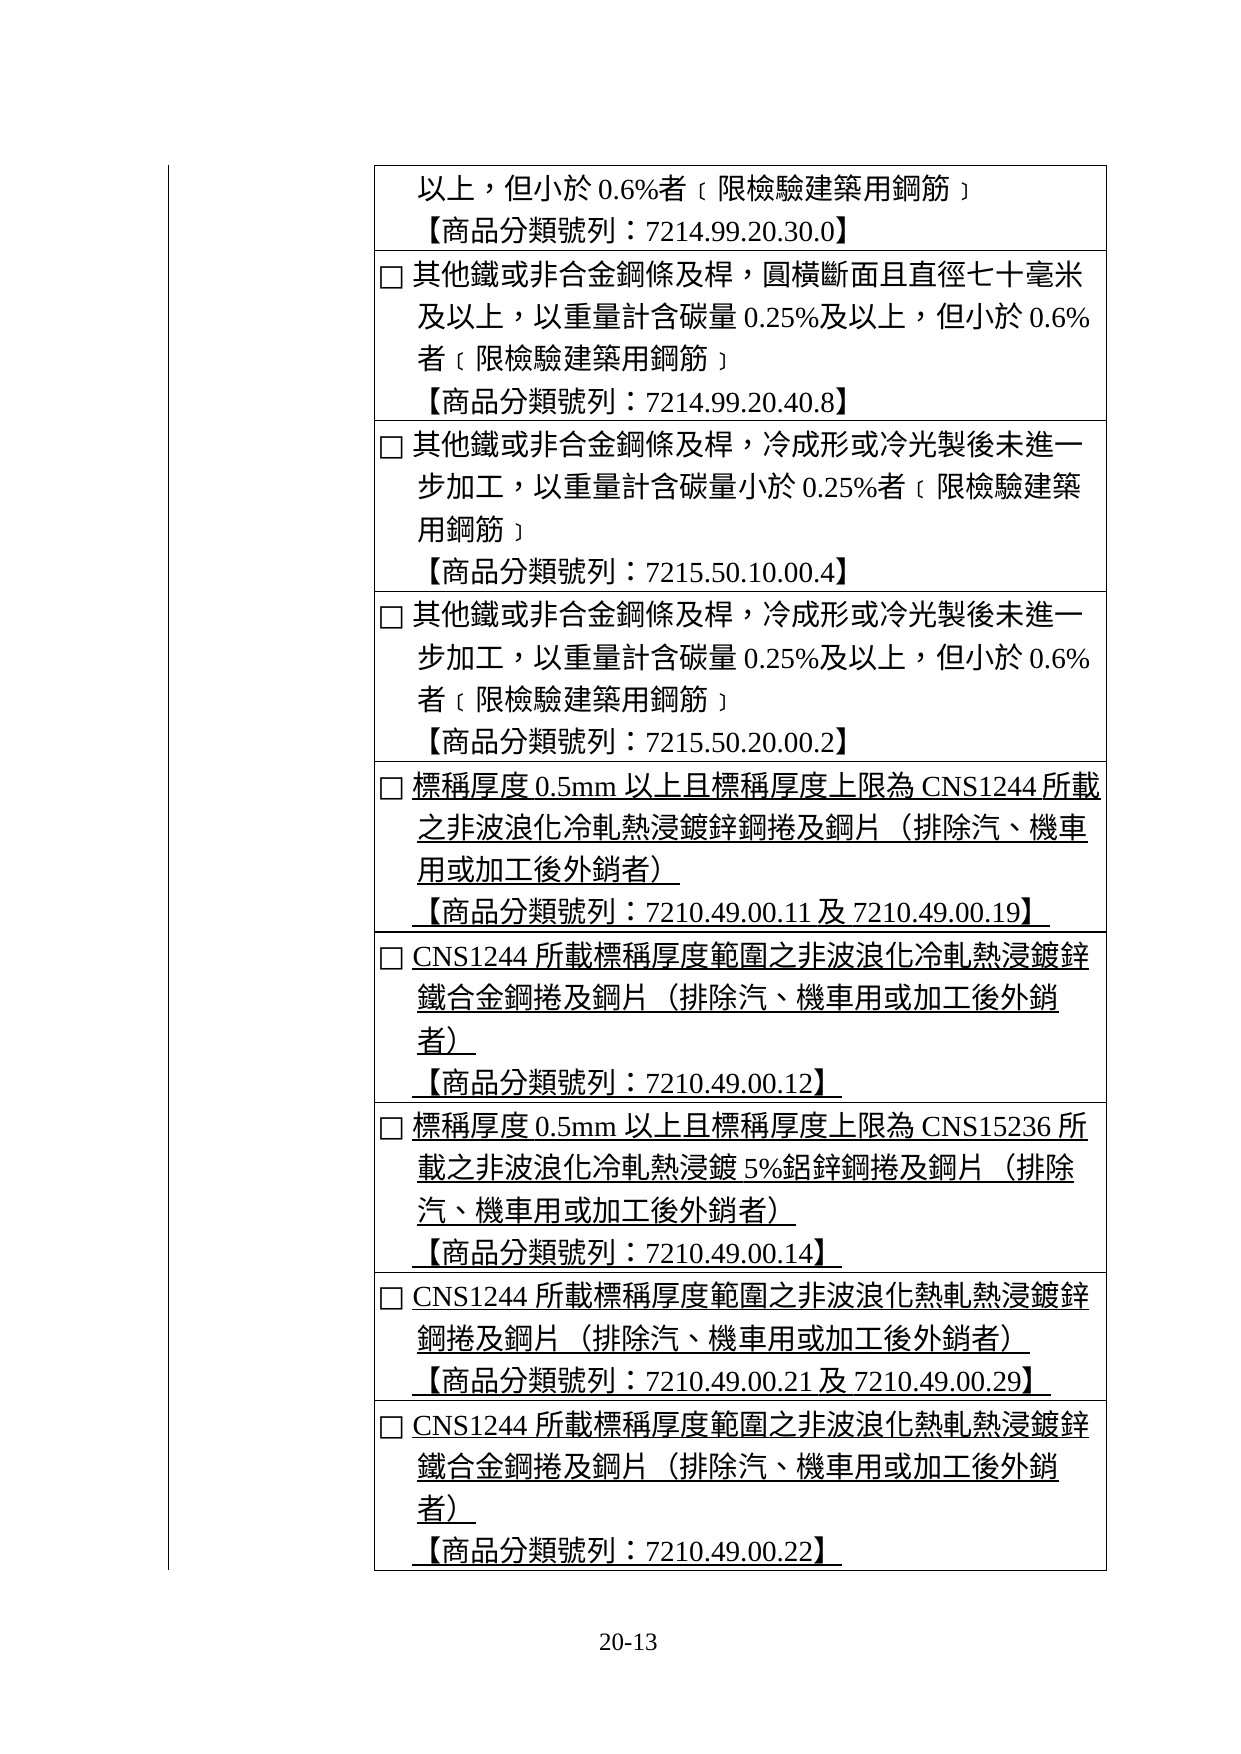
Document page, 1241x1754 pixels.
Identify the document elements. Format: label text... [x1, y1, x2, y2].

table_cell [169, 1400, 374, 1570]
table_cell □ 其他鐵或非合金鋼條及桿，冷成形或冷光製後未進一步加工，以重量計含碳量小於0.25%者﹝限檢驗建築用鋼筋﹞ 【商品分類號列：7215.50.10.00.4】 [375, 421, 1106, 591]
table_cell □ CNS1244 所載標稱厚度範圍之非波浪化熱軋熱浸鍍鋅鋼捲及鋼片（排除汽、機車用或加工後外銷者） 【商品分類號列：7210.49.00.21及7210.49.00.29】 [375, 1273, 1106, 1400]
table_cell □ 標稱厚度0.5mm 以上且標稱厚度上限為CNS1244所載之非波浪化冷軋熱浸鍍鋅鋼捲及鋼片（排除汽、機車用或加工後外銷者） 【商品分類號列：7210.49.00.11及7210.49.00.19】 [375, 762, 1106, 931]
table_cell [169, 591, 374, 761]
table_cell □ 標稱厚度0.5mm 以上且標稱厚度上限為CNS15236 所載之非波浪化冷軋熱浸鍍5%鋁鋅鋼捲及鋼片（排除汽、機車用或加工後外銷者） 【商品分類號列：7210.49.00.14】 [375, 1103, 1106, 1272]
table_cell [169, 761, 374, 931]
table_cell [169, 1272, 374, 1400]
table_cell □ 其他鐵或非合金鋼條及桿，冷成形或冷光製後未進一步加工，以重量計含碳量0.25%及以上，但小於0.6%者﹝限檢驗建築用鋼筋﹞ 【商品分類號列：7215.50.20.00.2】 [375, 592, 1106, 761]
table_cell [169, 1102, 374, 1272]
table_cell □ CNS1244 所載標稱厚度範圍之非波浪化熱軋熱浸鍍鋅鐵合金鋼捲及鋼片（排除汽、機車用或加工後外銷者） 【商品分類號列：7210.49.00.22】 [375, 1401, 1106, 1570]
table_cell [169, 931, 374, 1102]
table_cell 以上，但小於0.6%者﹝限檢驗建築用鋼筋﹞ 【商品分類號列：7214.99.20.30.0】 [375, 166, 1106, 250]
table_cell [169, 165, 374, 250]
table_cell □ CNS1244 所載標稱厚度範圍之非波浪化冷軋熱浸鍍鋅鐵合金鋼捲及鋼片（排除汽、機車用或加工後外銷者） 【商品分類號列：7210.49.00.12】 [375, 933, 1106, 1102]
table_cell □ 其他鐵或非合金鋼條及桿，圓橫斷面且直徑七十毫米及以上，以重量計含碳量0.25%及以上，但小於0.6%者﹝限檢驗建築用鋼筋﹞ 【商品分類號列：7214.99.20.40.8】 [375, 251, 1106, 420]
table_cell [169, 420, 374, 591]
table_cell [169, 250, 374, 420]
